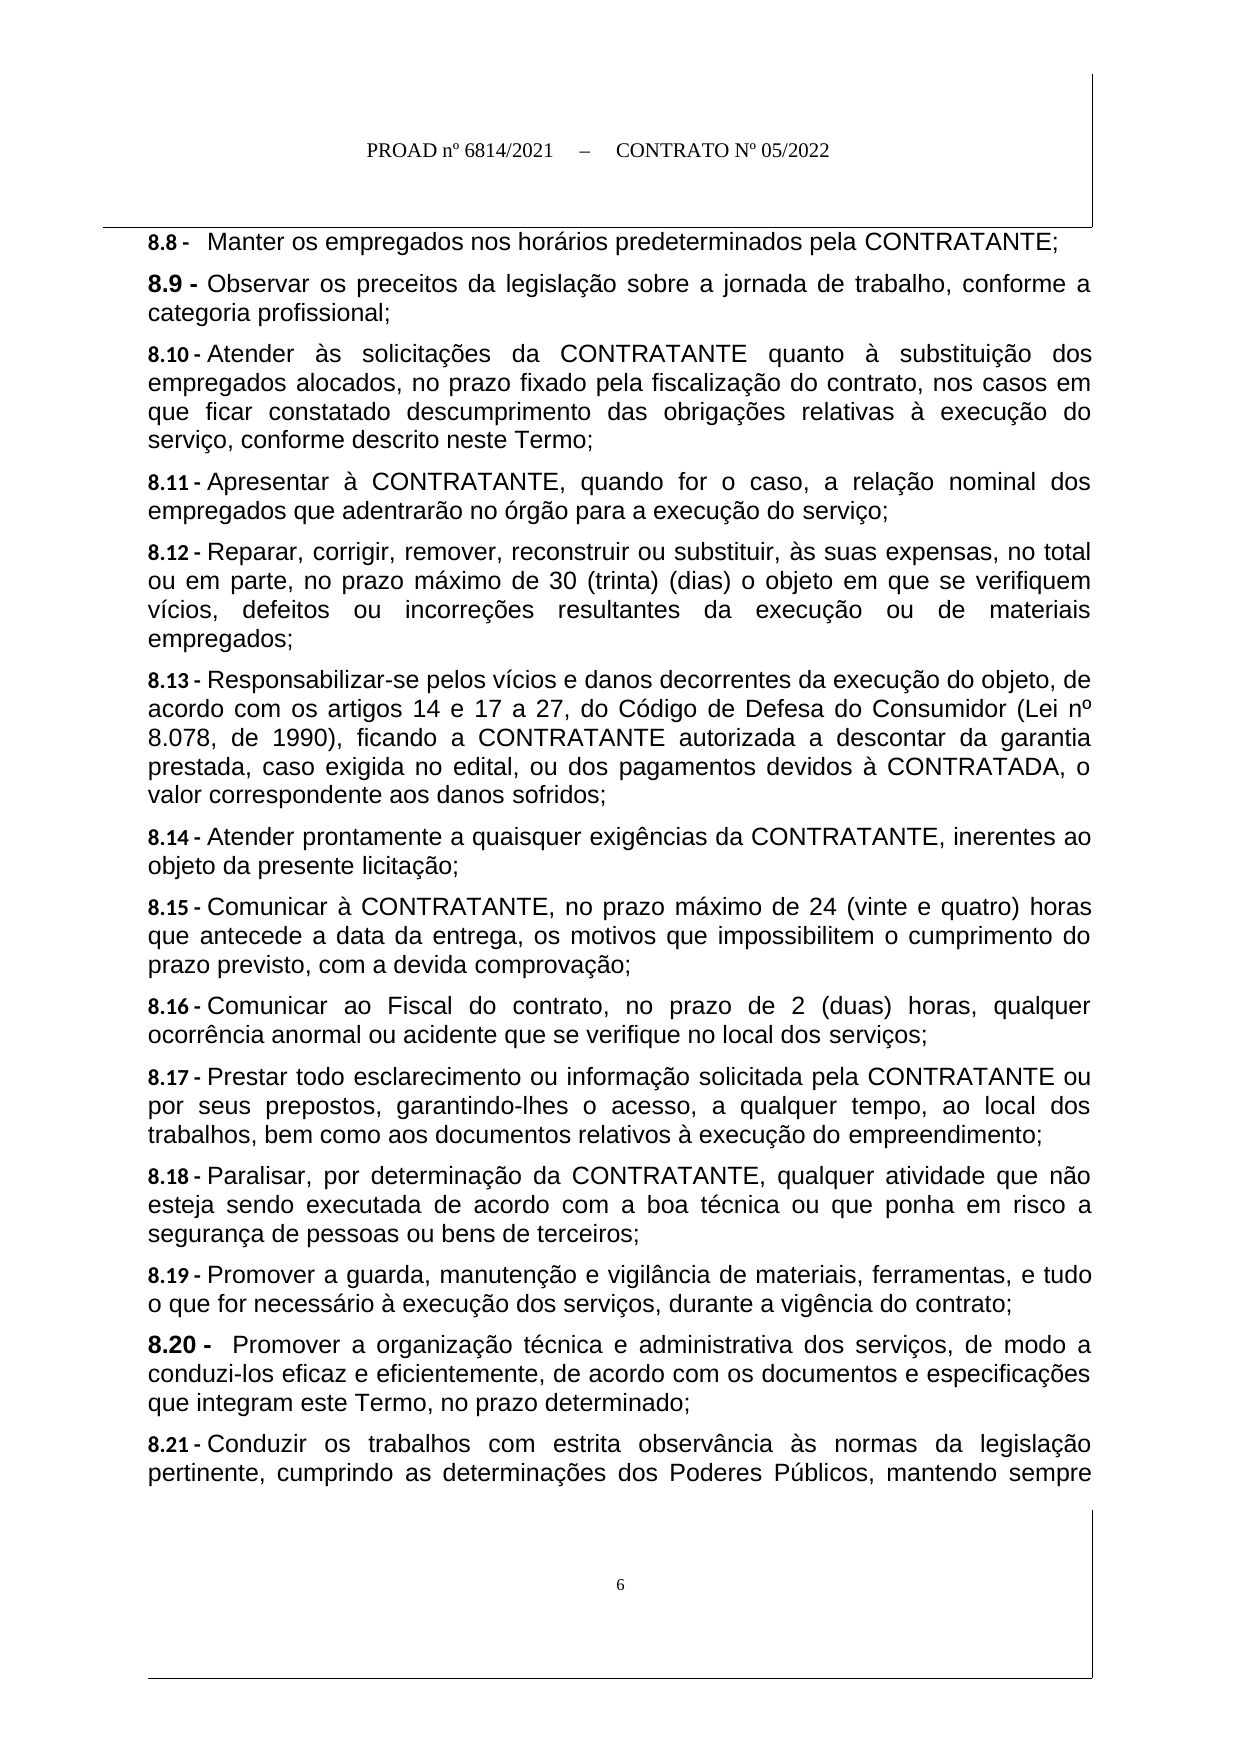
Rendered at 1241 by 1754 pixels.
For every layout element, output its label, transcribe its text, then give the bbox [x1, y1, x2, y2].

list Promover a organização técnica e administrativa dos serviços, de modo a conduzi-los eficaz e eficientemente, de acordo com os documentos e especificações que integram este Termo, no prazo determinado; [148, 1330, 1092, 1417]
list Prestar todo esclarecimento ou informação solicitada pela CONTRATANTE ou por seus prepostos, garantindo-lhes o acesso, a qualquer tempo, ao local dos trabalhos, bem como aos documentos relativos à execução do empreendimento; [148, 1062, 1092, 1148]
list Comunicar ao Fiscal do contrato, no prazo de 2 (duas) horas, qualquer ocorrência anormal ou acidente que se verifique no local dos serviços; [148, 991, 1092, 1049]
list Reparar, corrigir, remover, reconstruir ou substituir, às suas expensas, no total ou em parte, no prazo máximo de 30 (trinta) (dias) o objeto em que se verifiquem vícios, defeitos ou incorreções resultantes da execução ou de materiais empregados; [148, 537, 1092, 652]
list Observar os preceitos da legislação sobre a jornada de trabalho, conforme a categoria profissional; [148, 269, 1092, 326]
list Conduzir os trabalhos com estrita observância às normas da legislação pertinente, cumprindo as determinações dos Poderes Públicos, mantendo sempre [148, 1429, 1092, 1487]
list Comunicar à CONTRATANTE, no prazo máximo de 24 (vinte e quatro) horas que antecede a data da entrega, os motivos que impossibilitem o cumprimento do prazo previsto, com a devida comprovação; [148, 892, 1092, 979]
list Atender prontamente a quaisquer exigências da CONTRATANTE, inerentes ao objeto da presente licitação; [148, 822, 1092, 879]
list Responsabilizar-se pelos vícios e danos decorrentes da execução do objeto, de acordo com os artigos 14 e 17 a 27, do Código de Defesa do Consumidor (Lei nº 8.078, de 1990), ficando a CONTRATANTE autorizada a descontar da garantia prestada, caso exigida no edital, ou dos pagamentos devidos à CONTRATADA, o valor correspondente aos danos sofridos; [148, 665, 1092, 809]
list Promover a guarda, manutenção e vigilância de materiais, ferramentas, e tudo o que for necessário à execução dos serviços, durante a vigência do contrato; [148, 1260, 1092, 1318]
list Paralisar, por determinação da CONTRATANTE, qualquer atividade que não esteja sendo executada de acordo com a boa técnica ou que ponha em risco a segurança de pessoas ou bens de terceiros; [148, 1161, 1092, 1247]
list Manter os empregados nos horários predeterminados pela CONTRATANTE; [148, 227, 1092, 256]
list Atender às solicitações da CONTRATANTE quanto à substituição dos empregados alocados, no prazo fixado pela fiscalização do contrato, nos casos em que ficar constatado descumprimento das obrigações relativas à execução do serviço, conforme descrito neste Termo; [148, 339, 1092, 454]
list Apresentar à CONTRATANTE, quando for o caso, a relação nominal dos empregados que adentrarão no órgão para a execução do serviço; [148, 467, 1092, 524]
